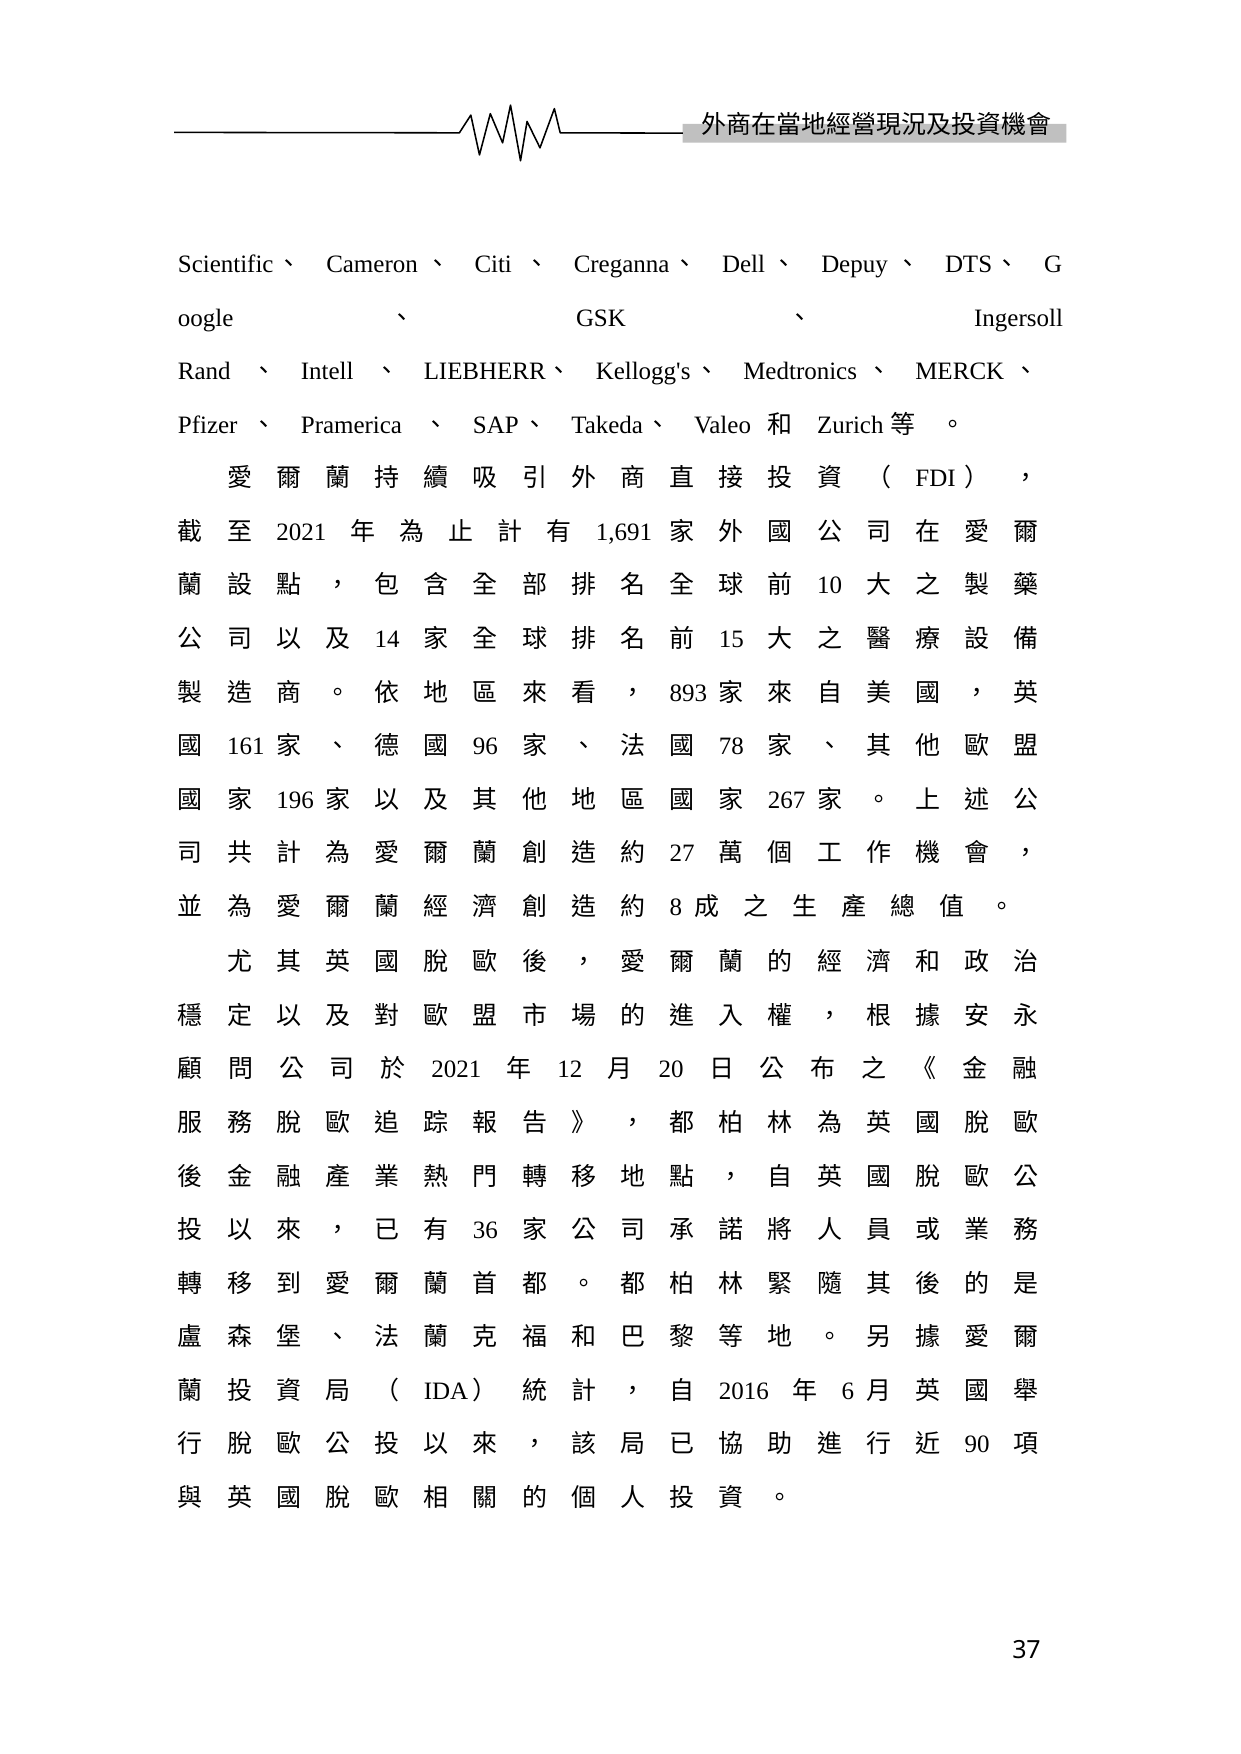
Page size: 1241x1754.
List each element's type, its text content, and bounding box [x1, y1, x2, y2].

text 尤其英國脫歐後，愛爾蘭的經濟和政治穩定以及對歐盟市場的進入權，根據安永顧問公司於2021年12月20日公布之《金融服務脫歐追踪報告》，都柏林為英國脫歐後金融產業熱門轉移地點，自英國脫歐公投以來，已有36家公司承諾將人員或業務轉移到愛爾蘭首都。都柏林緊隨其後的是盧森堡、法蘭克福和巴黎等地。另據愛爾蘭投資局（IDA）統計，自2016年6月英國舉行脫歐公投以來，該局已協助進行近90項與英國脫歐相關的個人投資。 [178, 933, 1063, 1522]
text 愛爾蘭持續吸引外商直接投資（FDI），截至2021年為止計有1,691家外國公司在愛爾蘭設點，包含全部排名全球前10大之製藥公司以及14家全球排名前15大之醫療設備製造商。依地區來看，893家來自美國，英國161家、德國96家、法國78家、其他歐盟國家196家以及其他地區國家267家。上述公司共計為愛爾蘭創造約27萬個工作機會，並為愛爾蘭經濟創造約8成之生產總值。 [178, 451, 1063, 933]
text Scientific、Cameron、Citi、Creganna、Dell、Depuy、DTS、Google、GSK、Ingersoll Rand、Intell、LIEBHERR、Kellogg's、Medtronics、MERCK、Pfizer、Pramerica、SAP、Takeda、Valeo 和Zurich等。 [178, 237, 1063, 451]
